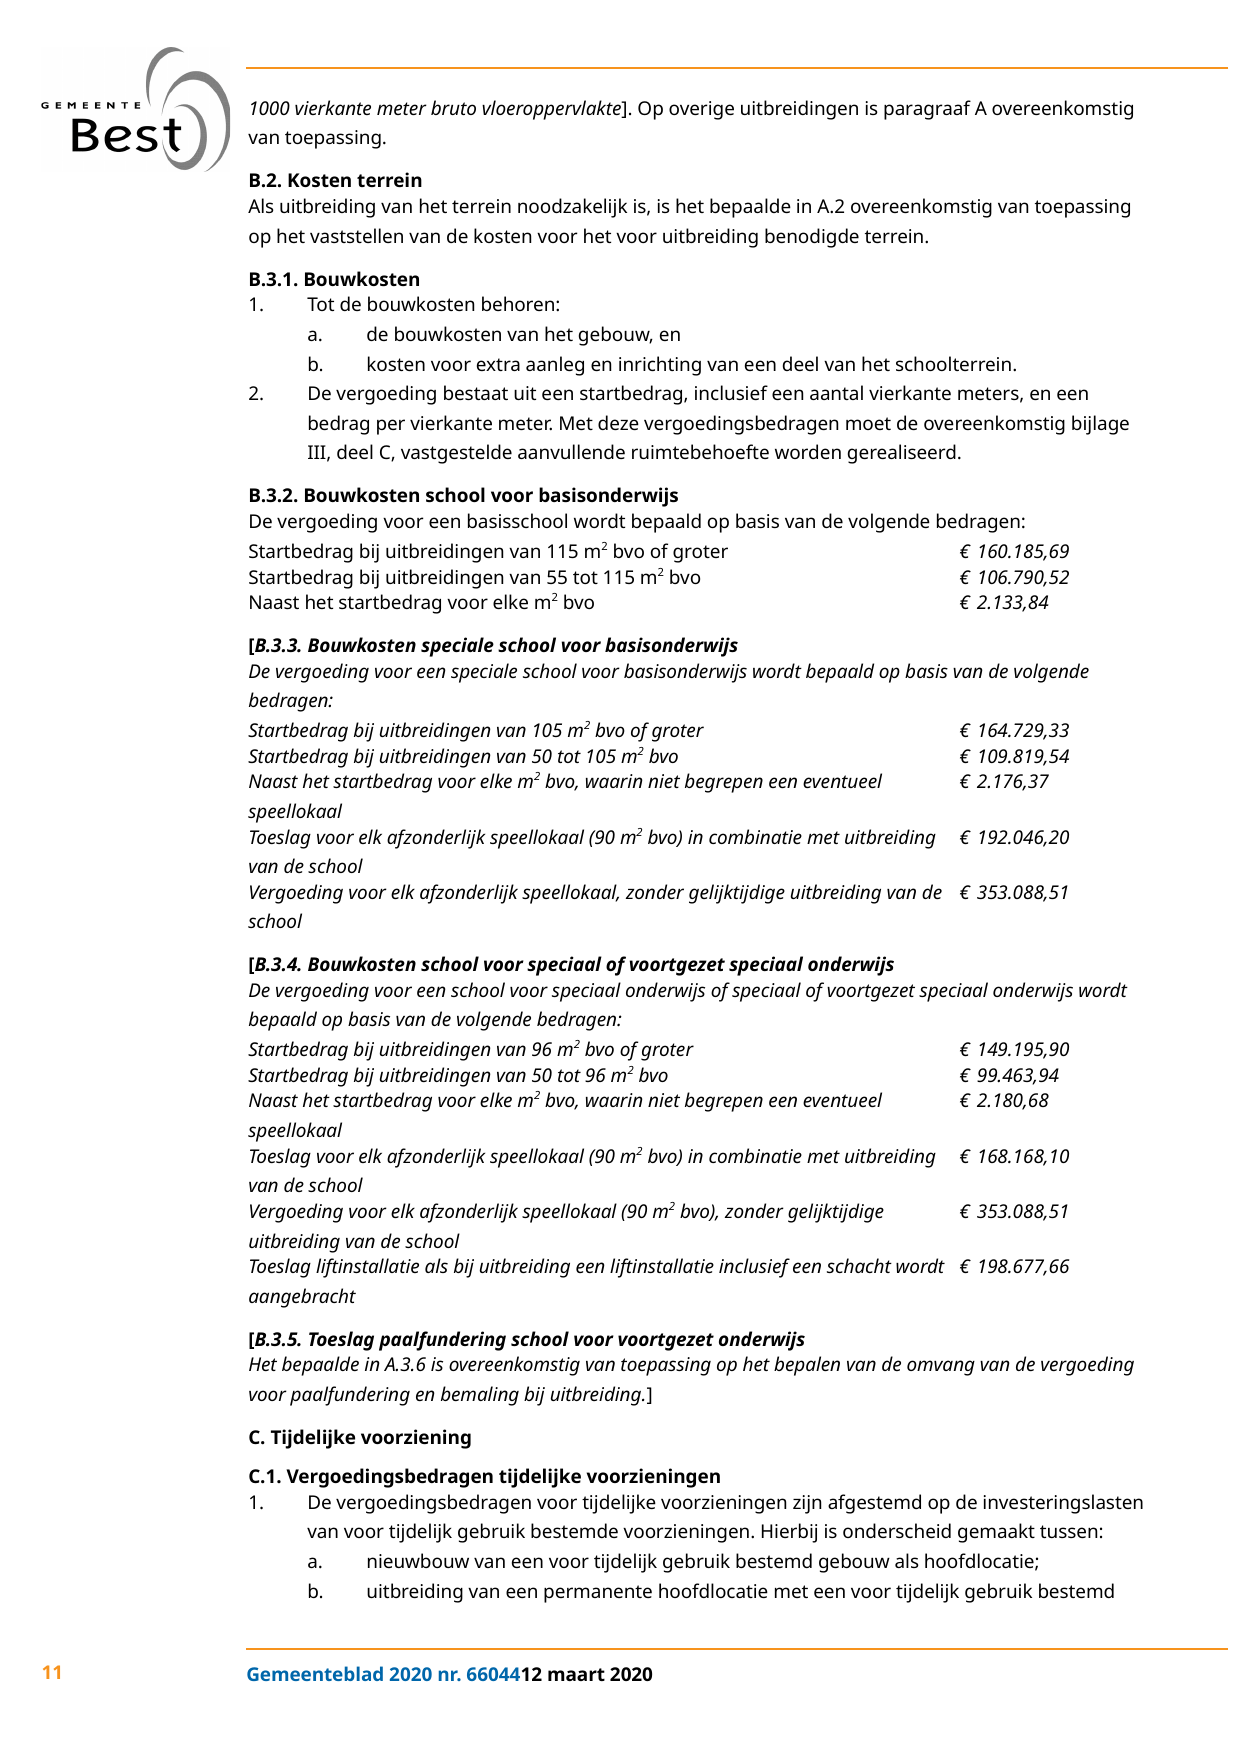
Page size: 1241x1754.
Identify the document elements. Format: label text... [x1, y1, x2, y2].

text B.2. Kosten terrein [248, 167, 1152, 193]
table_cell € 353.088,51 [959, 1198, 1152, 1254]
text Als uitbreiding van het terrein noodzakelijk is, is het bepaalde in A.2 overeenkomstig van toepassing op het vaststellen van de kosten voor het voor uitbreiding benodigde terrein. [248, 193, 1152, 248]
picture [41, 47, 231, 172]
table_cell € 109.819,54 [959, 743, 1152, 768]
table_cell Startbedrag bij uitbreidingen van 55 tot 115 m2 bvo [248, 564, 959, 589]
table_header Startbedrag bij uitbreidingen van 96 m2 bvo of groter [248, 1036, 959, 1062]
table_cell € 168.168,10 [959, 1143, 1152, 1198]
table_cell Toeslag voor elk afzonderlijk speellokaal (90 m2 bvo) in combinatie met uitbreiding van de school [248, 824, 959, 879]
text Het bepaalde in A.3.6 is overeenkomstig van toepassing op het bepalen van de omvang van de vergoeding voor paalfundering en bemaling bij uitbreiding.] [248, 1351, 1152, 1407]
list De vergoeding bestaat uit een startbedrag, inclusief een aantal vierkante meters, en een bedrag per vierkante meter. Met deze vergoedingsbedragen moet de overeenkomstig bijlage III, deel C, vastgestelde aanvullende ruimtebehoefte worden gerealiseerd. [248, 380, 1152, 465]
table_header € 149.195,90 [959, 1036, 1152, 1062]
list Tot de bouwkosten behoren: [248, 292, 1152, 317]
table_cell € 2.180,68 [959, 1088, 1152, 1143]
text C.1. Vergoedingsbedragen tijdelijke voorzieningen [248, 1463, 1152, 1489]
table_cell € 99.463,94 [959, 1062, 1152, 1088]
table_cell € 2.133,84 [959, 590, 1152, 615]
table_cell Toeslag voor elk afzonderlijk speellokaal (90 m2 bvo) in combinatie met uitbreiding van de school [248, 1143, 959, 1198]
text [B.3.4. Bouwkosten school voor speciaal of voortgezet speciaal onderwijs [248, 951, 1152, 977]
list de bouwkosten van het gebouw, en [307, 321, 1152, 347]
table_header € 164.729,33 [959, 717, 1152, 743]
table_cell Startbedrag bij uitbreidingen van 50 tot 96 m2 bvo [248, 1062, 959, 1088]
table_cell Vergoeding voor elk afzonderlijk speellokaal, zonder gelijktijdige uitbreiding van de school [248, 879, 959, 934]
list kosten voor extra aanleg en inrichting van een deel van het schoolterrein. [307, 351, 1152, 377]
table_cell Startbedrag bij uitbreidingen van 50 tot 105 m2 bvo [248, 743, 959, 768]
list nieuwbouw van een voor tijdelijk gebruik bestemd gebouw als hoofdlocatie; [307, 1548, 1152, 1574]
text B.3.2. Bouwkosten school voor basisonderwijs [248, 483, 1152, 508]
text De vergoeding voor een school voor speciaal onderwijs of speciaal of voortgezet speciaal onderwijs wordt bepaald op basis van de volgende bedragen: [248, 977, 1152, 1032]
table_header Startbedrag bij uitbreidingen van 105 m2 bvo of groter [248, 717, 959, 743]
table_header € 160.185,69 [959, 538, 1152, 564]
table_cell € 353.088,51 [959, 879, 1152, 934]
text De vergoeding voor een speciale school voor basisonderwijs wordt bepaald op basis van de volgende bedragen: [248, 658, 1152, 713]
table_cell Naast het startbedrag voor elke m2 bvo [248, 590, 959, 615]
table_cell € 192.046,20 [959, 824, 1152, 879]
text [B.3.5. Toeslag paalfundering school voor voortgezet onderwijs [248, 1326, 1152, 1351]
text C. Tijdelijke voorziening [248, 1424, 1152, 1450]
table_cell Vergoeding voor elk afzonderlijk speellokaal (90 m2 bvo), zonder gelijktijdige uitbreiding van de school [248, 1198, 959, 1254]
text B.3.1. Bouwkosten [248, 266, 1152, 292]
table_cell € 2.176,37 [959, 769, 1152, 824]
table_cell Toeslag liftinstallatie als bij uitbreiding een liftinstallatie inclusief een schacht wordt aangebracht [248, 1254, 959, 1309]
text De vergoeding voor een basisschool wordt bepaald op basis van de volgende bedragen: [248, 508, 1152, 534]
text 1000 vierkante meter bruto vloeroppervlakte]. Op overige uitbreidingen is paragraaf A overeenkomstig van toepassing. [248, 95, 1152, 150]
table_cell € 198.677,66 [959, 1254, 1152, 1309]
table_header Startbedrag bij uitbreidingen van 115 m2 bvo of groter [248, 538, 959, 564]
list De vergoedingsbedragen voor tijdelijke voorzieningen zijn afgestemd op de investeringslasten van voor tijdelijk gebruik bestemde voorzieningen. Hierbij is onderscheid gemaakt tussen: [248, 1489, 1152, 1544]
text [B.3.3. Bouwkosten speciale school voor basisonderwijs [248, 632, 1152, 658]
table_cell € 106.790,52 [959, 564, 1152, 589]
table_cell Naast het startbedrag voor elke m2 bvo, waarin niet begrepen een eventueel speellokaal [248, 1088, 959, 1143]
list uitbreiding van een permanente hoofdlocatie met een voor tijdelijk gebruik bestemd [307, 1578, 1152, 1604]
table_cell Naast het startbedrag voor elke m2 bvo, waarin niet begrepen een eventueel speellokaal [248, 769, 959, 824]
